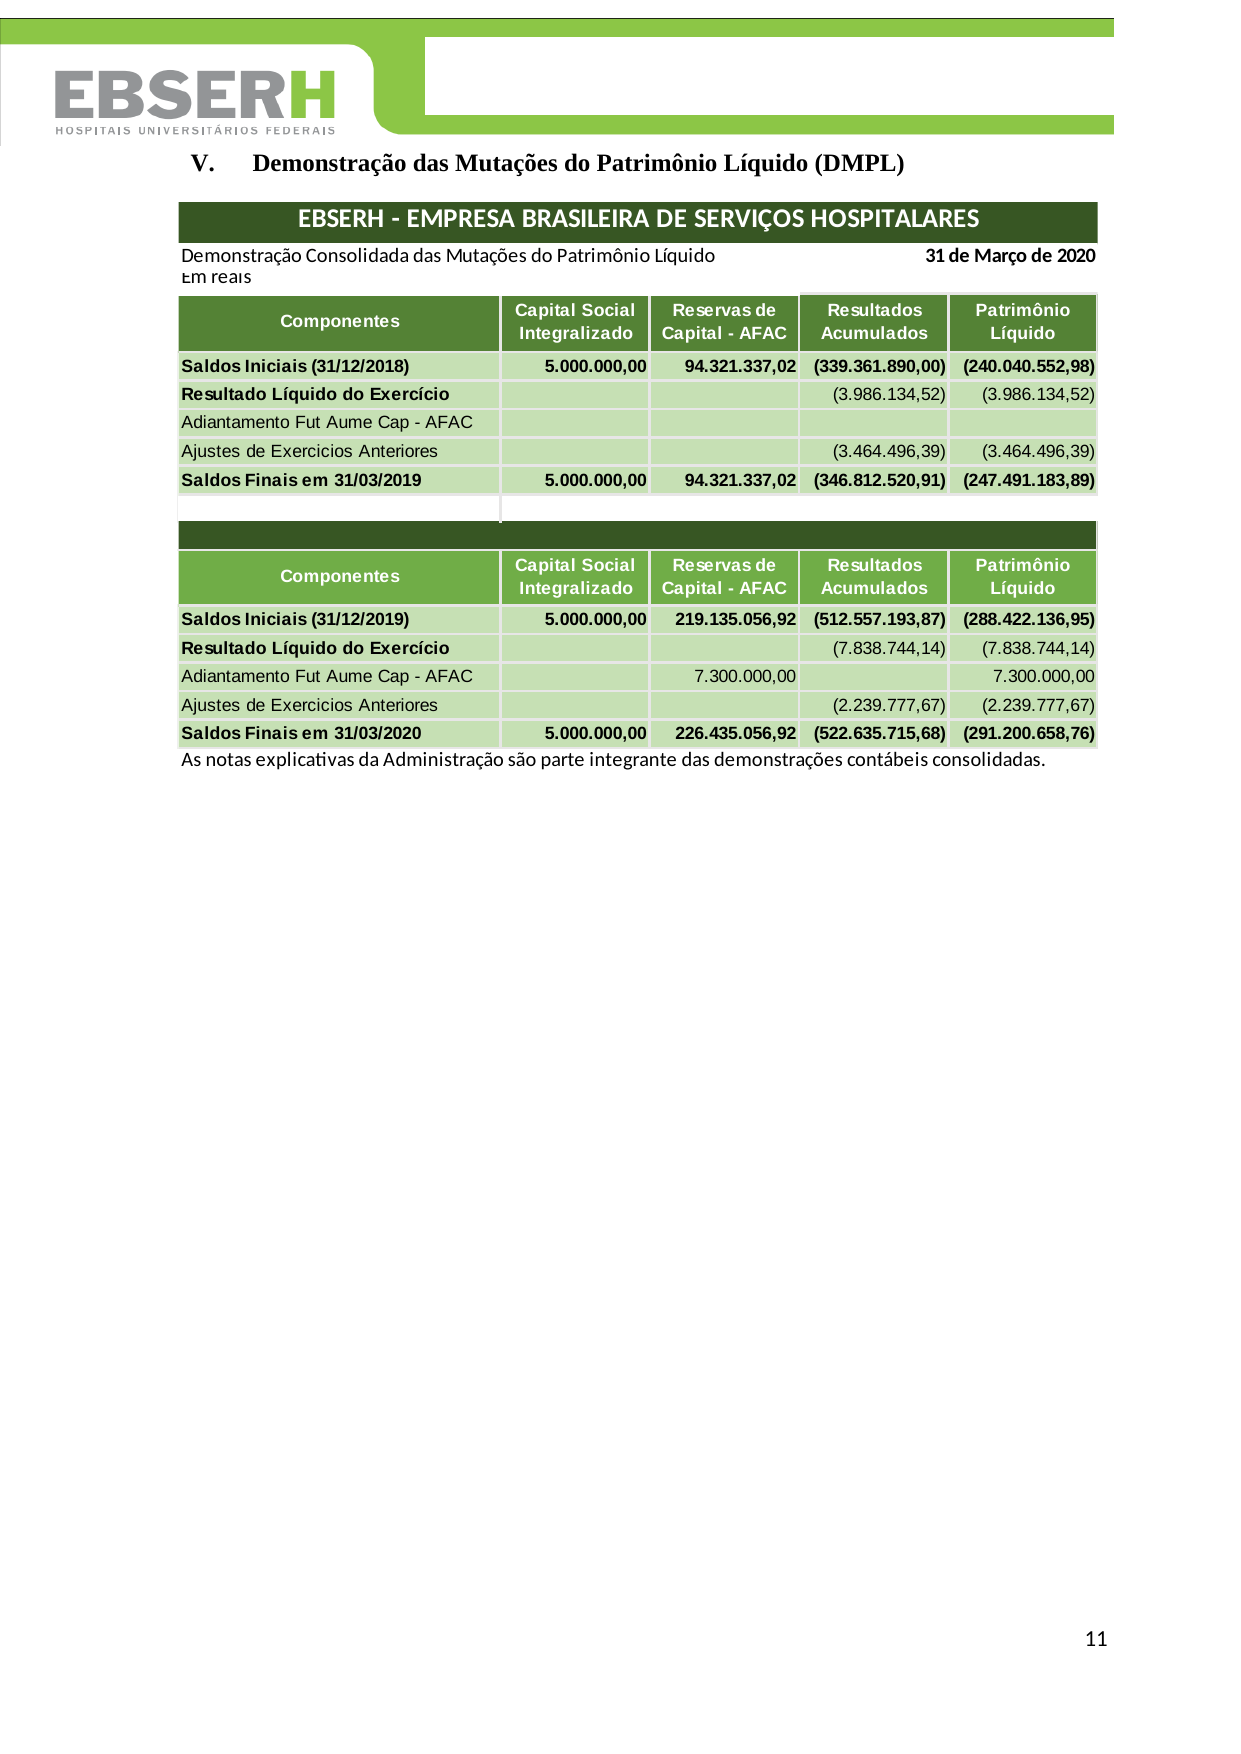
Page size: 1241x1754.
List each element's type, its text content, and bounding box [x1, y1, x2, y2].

list Demonstração das Mutações do Patrimônio Líquido (DMPL) [215, 148, 1107, 176]
